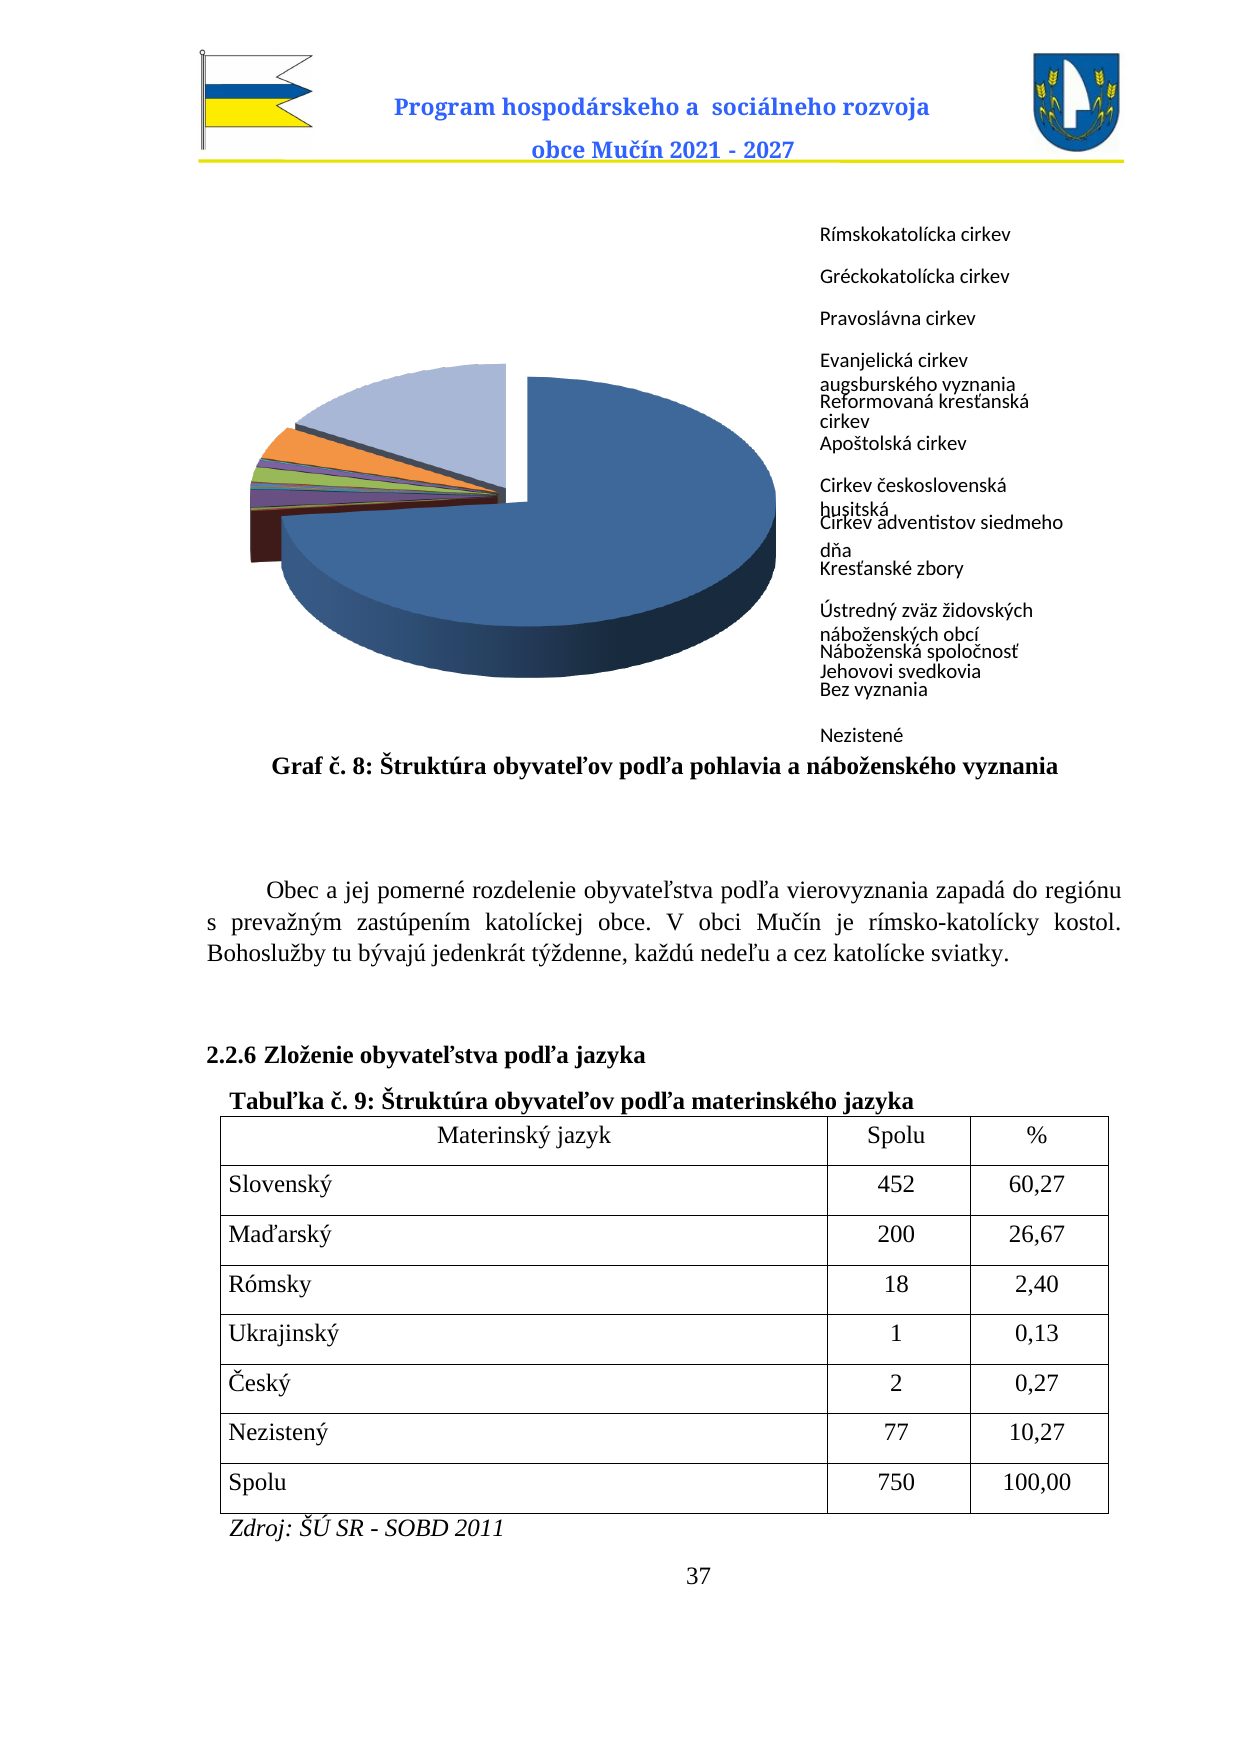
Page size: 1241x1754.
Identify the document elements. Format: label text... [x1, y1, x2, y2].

table_cell 60,27 [971, 1166, 1108, 1215]
table_header Materinský jazyk [369, 1117, 827, 1165]
table_cell Český [221, 1365, 369, 1413]
table_cell 0,27 [971, 1365, 1108, 1413]
table_cell [369, 1266, 827, 1314]
table_cell Spolu [221, 1464, 369, 1512]
table_cell [369, 1166, 827, 1215]
table_cell [369, 1315, 827, 1364]
text Zdroj: ŠÚ SR - SOBD 2011 [229, 1513, 1123, 1542]
table_cell Maďarský [221, 1216, 369, 1264]
table_cell 2 [828, 1365, 970, 1413]
table_cell 750 [828, 1464, 970, 1512]
table_cell 0,13 [971, 1315, 1108, 1364]
table_cell 77 [828, 1414, 970, 1463]
table_cell 452 [828, 1166, 970, 1215]
table_cell 100,00 [971, 1464, 1108, 1512]
table_cell Slovenský [221, 1166, 369, 1215]
table_cell 200 [828, 1216, 970, 1264]
table_cell [369, 1464, 827, 1512]
table_cell 26,67 [971, 1216, 1108, 1264]
subtitle Graf č. 8: Štruktúra obyvateľov podľa pohlavia a náboženského vyznania [253, 751, 1076, 780]
subtitle Tabuľka č. 9: Štruktúra obyvateľov podľa materinského jazyka [229, 1086, 1123, 1114]
table_cell 10,27 [971, 1414, 1108, 1463]
text Obec a jej pomerné rozdelenie obyvateľstva podľa vierovyznania zapadá do regiónu s prevažným zastúpením katolíckej obce. V obci Mučín je rímsko-katolícky kostol. Bohoslužby tu bývajú jedenkrát týždenne, každú nedeľu a cez katolícke sviatky. [207, 875, 1122, 967]
table_cell Ukrajinský [221, 1315, 369, 1364]
table_header Spolu [828, 1117, 970, 1165]
text 2.2.6 Zloženie obyvateľstva podľa jazyka [206, 1040, 1123, 1069]
table_cell Rómsky [221, 1266, 369, 1314]
table_cell [369, 1365, 827, 1413]
table_cell [369, 1216, 827, 1264]
table_header [221, 1117, 369, 1165]
table_header % [971, 1117, 1108, 1165]
table_cell 18 [828, 1266, 970, 1314]
table_cell 1 [828, 1315, 970, 1364]
table_cell [369, 1414, 827, 1463]
table_cell Nezistený [221, 1414, 369, 1463]
table_cell 2,40 [971, 1266, 1108, 1314]
